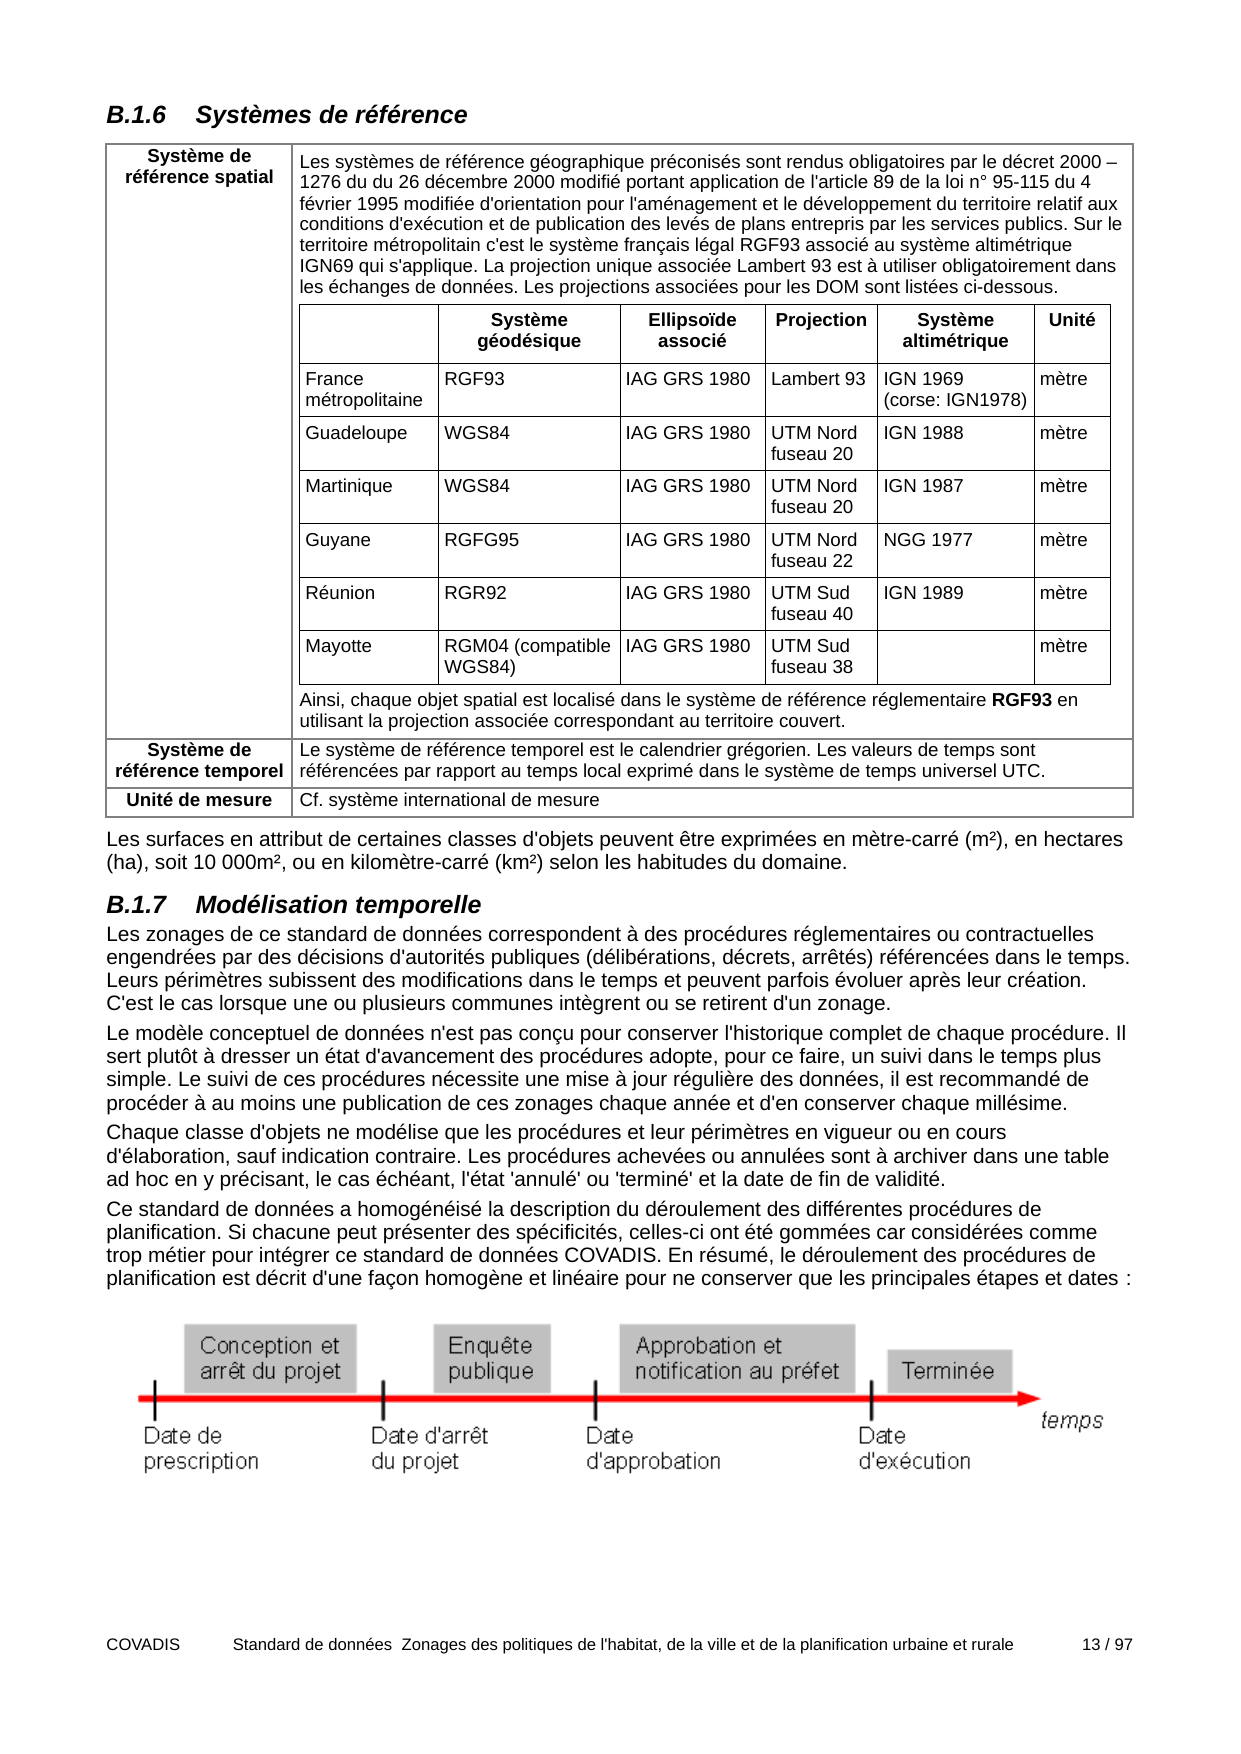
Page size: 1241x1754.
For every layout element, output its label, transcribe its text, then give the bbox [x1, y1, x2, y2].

table_header Les systèmes de référence géographique préconisés sont rendus obligatoires par le décret 2000 – 1276 du du 26 décembre 2000 modifié portant application de l'article 89 de la loi n° 95-115 du 4 février 1995 modifiée d'orientation pour l'aménagement et le développement du territoire relatif aux conditions d'exécution et de publication des levés de plans entrepris par les services publics. Sur le territoire métropolitain c'est le système français légal RGF93 associé au système altimétrique IGN69 qui s'applique. La projection unique associée Lambert 93 est à utiliser obligatoirement dans les échanges de données. Les projections associées pour les DOM sont listées ci-dessous. Ainsi, chaque objet spatial est localisé dans le système de référence réglementaire RGF93 en utilisant la projection associée correspondant au territoire couvert. [293, 145, 1132, 737]
table_cell Mayotte [300, 631, 438, 683]
table_cell IAG GRS 1980 [621, 471, 765, 523]
table_cell mètre [1035, 471, 1110, 523]
table_cell UTM Sud fuseau 40 [766, 578, 877, 630]
table_cell UTM Sud fuseau 38 [766, 631, 877, 683]
table_cell France métropolitaine [300, 364, 438, 416]
table_cell RGFG95 [439, 524, 620, 577]
table_cell Guadeloupe [300, 417, 438, 470]
table_cell Cf. système international de mesure [293, 789, 1132, 816]
table_cell UTM Nord fuseau 20 [766, 417, 877, 470]
table_cell Système de référence temporel [107, 740, 291, 787]
table_cell UTM Nord fuseau 20 [766, 471, 877, 523]
table_cell IAG GRS 1980 [621, 364, 765, 416]
table_cell mètre [1035, 578, 1110, 630]
table_header [300, 305, 438, 363]
table_cell IAG GRS 1980 [621, 631, 765, 683]
table_cell Réunion [300, 578, 438, 630]
table_cell IGN 1987 [878, 471, 1034, 523]
table_cell RGM04 (compatible WGS84) [439, 631, 620, 683]
table_header Système géodésique [439, 305, 620, 363]
table_cell IGN 1988 [878, 417, 1034, 470]
subtitle Systèmes de référence [106, 100, 1134, 128]
text Les zonages de ce standard de données correspondent à des procédures réglementaires ou contractuelles engendrées par des décisions d'autorités publiques (délibérations, décrets, arrêtés) référencées dans le temps. Leurs périmètres subissent des modifications dans le temps et peuvent parfois évoluer après leur création. C'est le cas lorsque une ou plusieurs communes intègrent ou se retirent d'un zonage. [106, 922, 1134, 1015]
table_cell mètre [1035, 364, 1110, 416]
table_cell mètre [1035, 524, 1110, 577]
text Chaque classe d'objets ne modélise que les procédures et leur périmètres en vigueur ou en cours d'élaboration, sauf indication contraire. Les procédures achevées ou annulées sont à archiver dans une table ad hoc en y précisant, le cas échéant, l'état 'annulé' ou 'terminé' et la date de fin de validité. [106, 1121, 1134, 1191]
table_cell IAG GRS 1980 [621, 524, 765, 577]
table_cell UTM Nord fuseau 22 [766, 524, 877, 577]
table_cell RGR92 [439, 578, 620, 630]
table_cell WGS84 [439, 417, 620, 470]
table_cell Le système de référence temporel est le calendrier grégorien. Les valeurs de temps sont référencées par rapport au temps local exprimé dans le système de temps universel UTC. [293, 740, 1132, 787]
table_cell mètre [1035, 631, 1110, 683]
table_cell IGN 1969 (corse: IGN1978) [878, 364, 1034, 416]
table_header Système altimétrique [878, 305, 1034, 363]
subtitle Modélisation temporelle [106, 891, 1134, 919]
table_cell IAG GRS 1980 [621, 578, 765, 630]
table_header Système de référence spatial [107, 145, 291, 737]
table_cell Lambert 93 [766, 364, 877, 416]
text Ce standard de données a homogénéisé la description du déroulement des différentes procédures de planification. Si chacune peut présenter des spécificités, celles-ci ont été gommées car considérées comme trop métier pour intégrer ce standard de données COVADIS. En résumé, le déroulement des procédures de planification est décrit d'une façon homogène et linéaire pour ne conserver que les principales étapes et dates : [106, 1197, 1134, 1290]
table_header Projection [766, 305, 877, 363]
table_header Ellipsoïde associé [621, 305, 765, 363]
table_cell Martinique [300, 471, 438, 523]
picture [106, 1296, 1134, 1486]
table_cell NGG 1977 [878, 524, 1034, 577]
text Le modèle conceptuel de données n'est pas conçu pour conserver l'historique complet de chaque procédure. Il sert plutôt à dresser un état d'avancement des procédures adopte, pour ce faire, un suivi dans le temps plus simple. Le suivi de ces procédures nécessite une mise à jour régulière des données, il est recommandé de procéder à au moins une publication de ces zonages chaque année et d'en conserver chaque millésime. [106, 1022, 1134, 1114]
table_cell RGF93 [439, 364, 620, 416]
table_cell [878, 631, 1034, 683]
table_cell Guyane [300, 524, 438, 577]
table_cell mètre [1035, 417, 1110, 470]
table_header Unité [1035, 305, 1110, 363]
text Les surfaces en attribut de certaines classes d'objets peuvent être exprimées en mètre-carré (m²), en hectares (ha), soit 10 000m², ou en kilomètre-carré (km²) selon les habitudes du domaine. [106, 827, 1134, 874]
table_cell IGN 1989 [878, 578, 1034, 630]
table_cell Unité de mesure [107, 789, 291, 816]
table_cell WGS84 [439, 471, 620, 523]
table_cell IAG GRS 1980 [621, 417, 765, 470]
